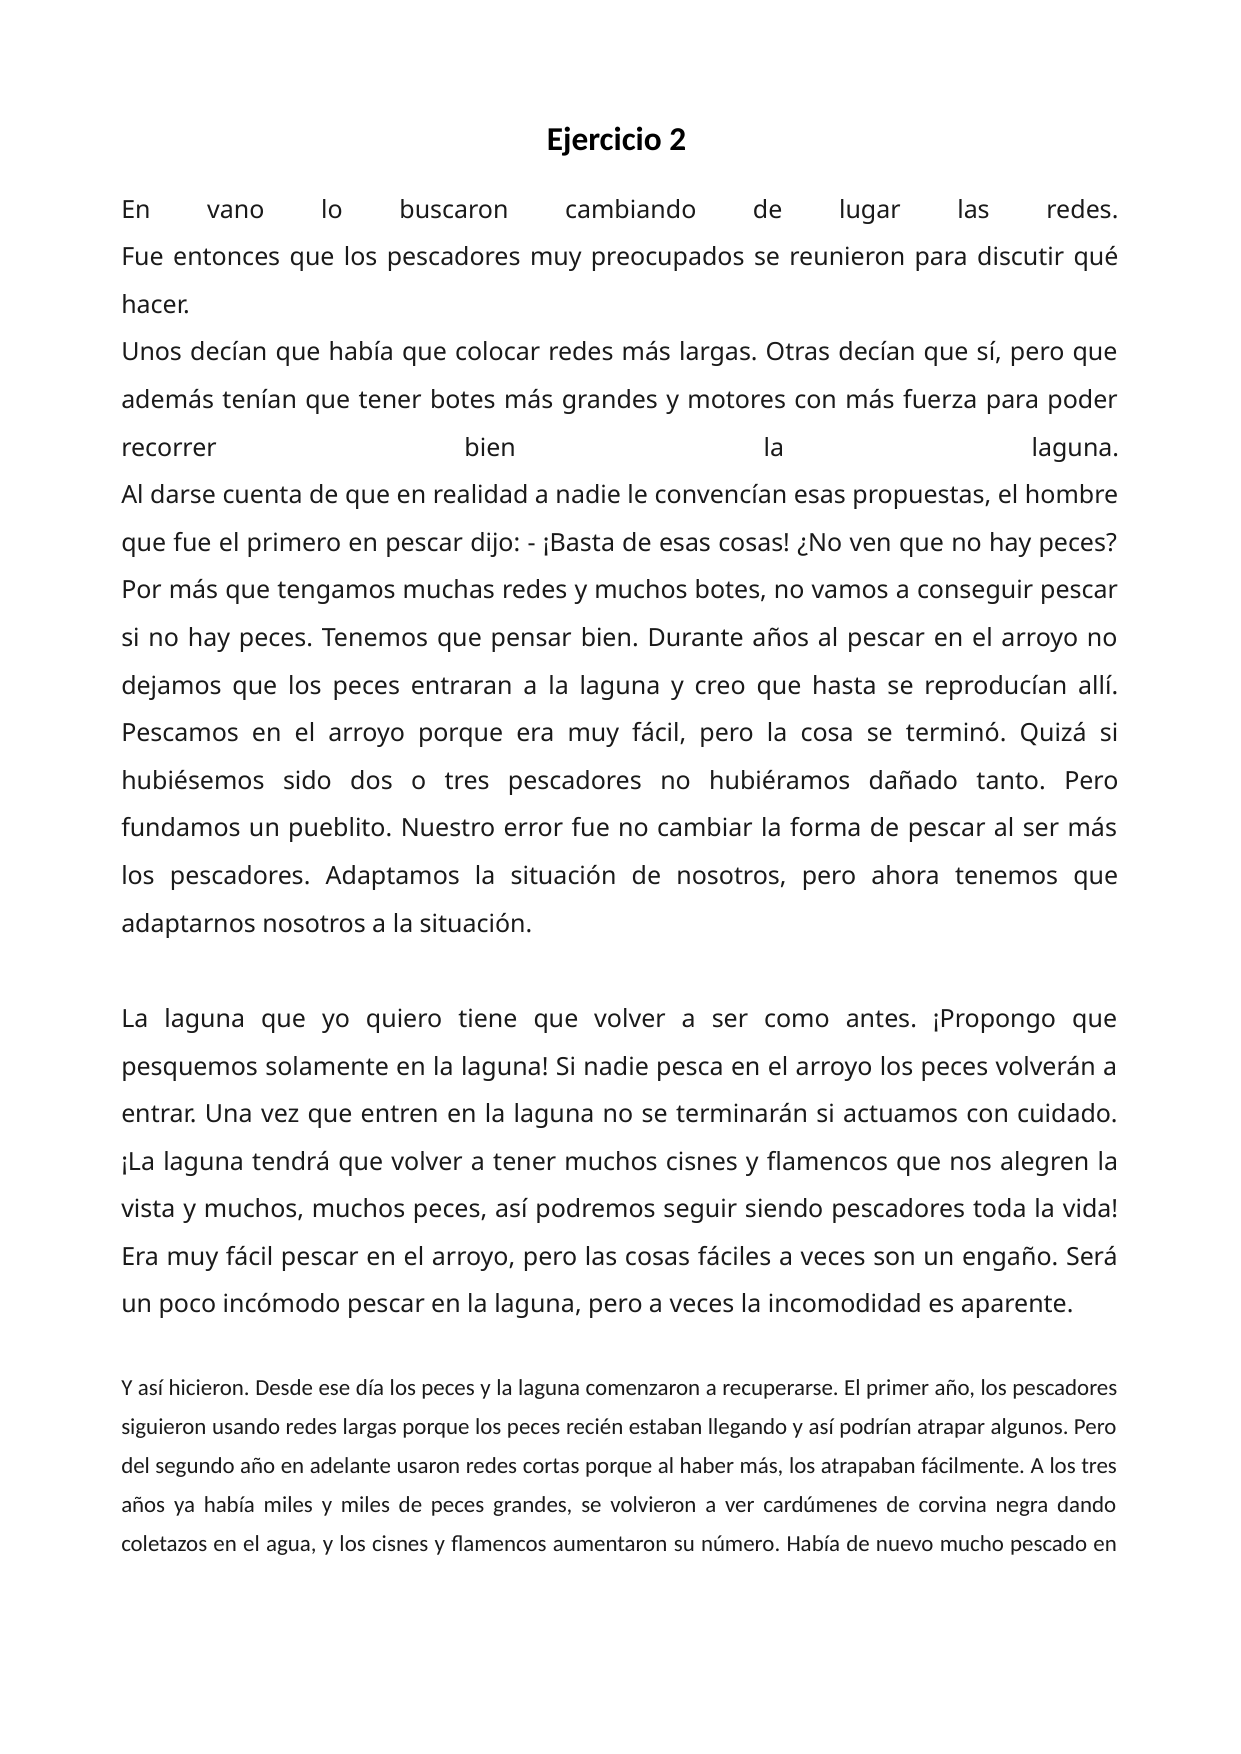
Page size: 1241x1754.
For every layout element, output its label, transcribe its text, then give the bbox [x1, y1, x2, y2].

text Y así hicieron. Desde ese día los peces y la laguna comenzaron a recuperarse. El primer año, los pescadores siguieron usando redes largas porque los peces recién estaban llegando y así podrían atrapar algunos. Pero del segundo año en adelante usaron redes cortas porque al haber más, los atrapaban fácilmente. A los tres años ya había miles y miles de peces grandes, se volvieron a ver cardúmenes de corvina negra dando coletazos en el agua, y los cisnes y flamencos aumentaron su número. Había de nuevo mucho pescado en [118, 1331, 1122, 1561]
text La laguna que yo quiero tiene que volver a ser como antes. ¡Propongo que pesquemos solamente en la laguna! Si nadie pesca en el arroyo los peces volverán a entrar. Una vez que entren en la laguna no se terminarán si actuamos con cuidado. ¡La laguna tendrá que volver a tener muchos cisnes y flamencos que nos alegren la vista y muchos, muchos peces, así podremos seguir siendo pescadores toda la vida! Era muy fácil pescar en el arroyo, pero las cosas fáciles a veces son un engaño. Será un poco incómodo pescar en la laguna, pero a veces la incomodidad es aparente. [118, 950, 1122, 1320]
text En vano lo buscaron cambiando de lugar las redes. Fue entonces que los pescadores muy preocupados se reunieron para discutir qué hacer. Unos decían que había que colocar redes más largas. Otras decían que sí, pero que además tenían que tener botes más grandes y motores con más fuerza para poder recorrer bien la laguna. Al darse cuenta de que en realidad a nadie le convencían esas propuestas, el hombre que fue el primero en pescar dijo: - ¡Basta de esas cosas! ¿No ven que no hay peces? Por más que tengamos muchas redes y muchos botes, no vamos a conseguir pescar si no hay peces. Tenemos que pensar bien. Durante años al pescar en el arroyo no dejamos que los peces entraran a la laguna y creo que hasta se reproducían allí. Pescamos en el arroyo porque era muy fácil, pero la cosa se terminó. Quizá si hubiésemos sido dos o tres pescadores no hubiéramos dañado tanto. Pero fundamos un pueblito. Nuestro error fue no cambiar la forma de pescar al ser más los pescadores. Adaptamos la situación de nosotros, pero ahora tenemos que adaptarnos nosotros a la situación. [118, 188, 1122, 939]
